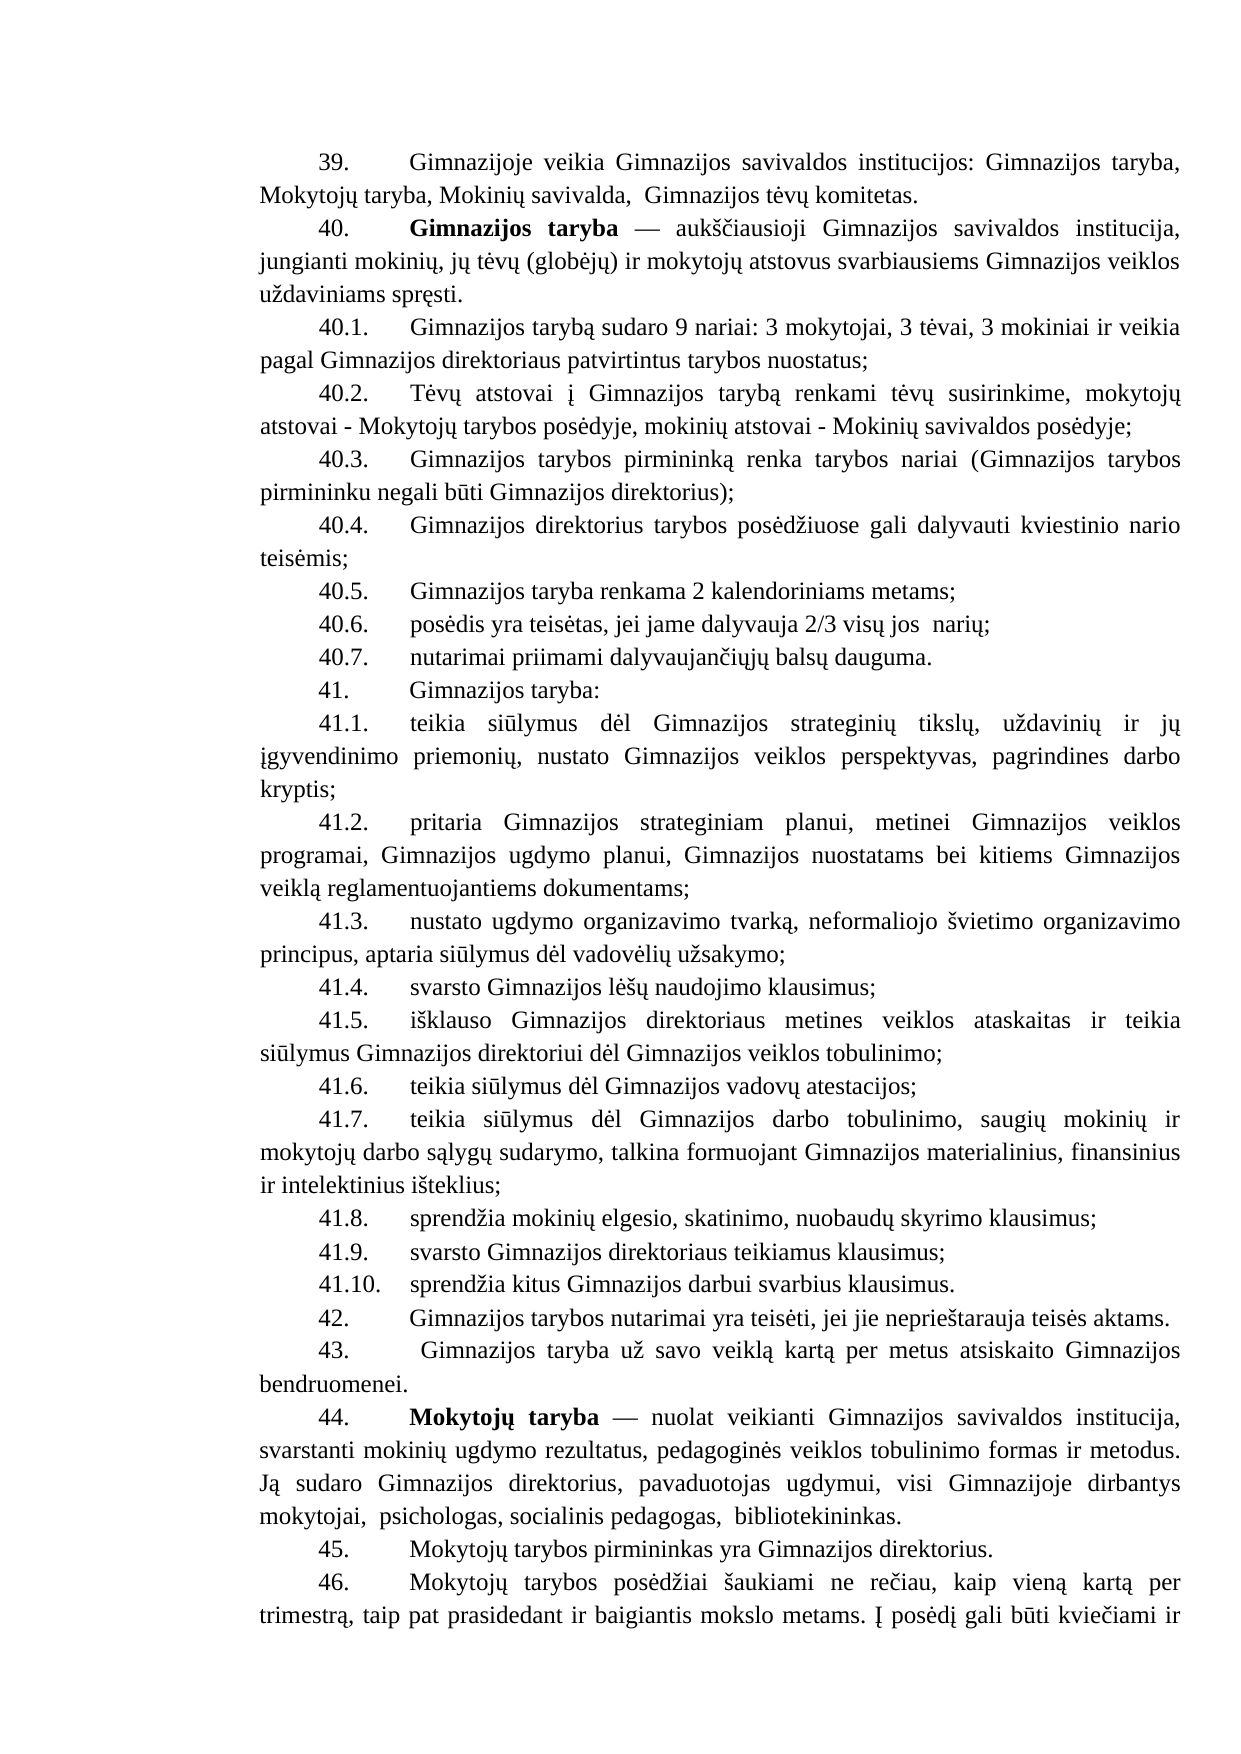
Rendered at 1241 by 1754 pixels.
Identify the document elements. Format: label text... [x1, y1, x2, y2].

text 41.1. teikia siūlymus dėl Gimnazijos strateginių tikslų, uždavinių ir jų įgyvendinimo priemonių, nustato Gimnazijos veiklos perspektyvas, pagrindines darbo kryptis; [260, 708, 1181, 803]
text 41.2. pritaria Gimnazijos strateginiam planui, metinei Gimnazijos veiklos programai, Gimnazijos ugdymo planui, Gimnazijos nuostatams bei kitiems Gimnazijos veiklą reglamentuojantiems dokumentams; [260, 807, 1181, 902]
text 42. Gimnazijos tarybos nutarimai yra teisėti, jei jie neprieštarauja teisės aktams. [259, 1303, 1181, 1331]
text 41.3. nustato ugdymo organizavimo tvarką, neformaliojo švietimo organizavimo principus, aptaria siūlymus dėl vadovėlių užsakymo; [260, 906, 1181, 968]
text 40.3. Gimnazijos tarybos pirmininką renka tarybos nariai (Gimnazijos tarybos pirmininku negali būti Gimnazijos direktorius); [260, 444, 1181, 506]
text 44. Mokytojų taryba — nuolat veikianti Gimnazijos savivaldos institucija, svarstanti mokinių ugdymo rezultatus, pedagoginės veiklos tobulinimo formas ir metodus. Ją sudaro Gimnazijos direktorius, pavaduotojas ugdymui, visi Gimnazijoje dirbantys mokytojai, psichologas, socialinis pedagogas, bibliotekininkas. [259, 1402, 1181, 1529]
text 41.9. svarsto Gimnazijos direktoriaus teikiamus klausimus; [260, 1237, 1181, 1265]
text 41.5. išklauso Gimnazijos direktoriaus metines veiklos ataskaitas ir teikia siūlymus Gimnazijos direktoriui dėl Gimnazijos veiklos tobulinimo; [260, 1005, 1181, 1067]
text 45. Mokytojų tarybos pirmininkas yra Gimnazijos direktorius. [259, 1534, 1181, 1562]
text 40.4. Gimnazijos direktorius tarybos posėdžiuose gali dalyvauti kviestinio nario teisėmis; [260, 510, 1181, 572]
text 40.6. posėdis yra teisėtas, jei jame dalyvauja 2/3 visų jos narių; [260, 609, 1181, 638]
text 46. Mokytojų tarybos posėdžiai šaukiami ne rečiau, kaip vieną kartą per trimestrą, taip pat prasidedant ir baigiantis mokslo metams. Į posėdį gali būti kviečiami ir [259, 1567, 1181, 1628]
text 40. Gimnazijos taryba — aukščiausioji Gimnazijos savivaldos institucija, jungianti mokinių, jų tėvų (globėjų) ir mokytojų atstovus svarbiausiems Gimnazijos veiklos uždaviniams spręsti. [259, 213, 1181, 308]
text 41.7. teikia siūlymus dėl Gimnazijos darbo tobulinimo, saugių mokinių ir mokytojų darbo sąlygų sudarymo, talkina formuojant Gimnazijos materialinius, finansinius ir intelektinius išteklius; [260, 1104, 1181, 1199]
text 41.8. sprendžia mokinių elgesio, skatinimo, nuobaudų skyrimo klausimus; [260, 1203, 1181, 1232]
text 41. Gimnazijos taryba: [259, 675, 1181, 704]
text 43. Gimnazijos taryba už savo veiklą kartą per metus atsiskaito Gimnazijos bendruomenei. [259, 1336, 1181, 1397]
text 41.6. teikia siūlymus dėl Gimnazijos vadovų atestacijos; [260, 1071, 1181, 1100]
text 40.7. nutarimai priimami dalyvaujančiųjų balsų dauguma. [260, 642, 1181, 671]
text 40.2. Tėvų atstovai į Gimnazijos tarybą renkami tėvų susirinkime, mokytojų atstovai - Mokytojų tarybos posėdyje, mokinių atstovai - Mokinių savivaldos posėdyje; [260, 378, 1181, 440]
text 40.5. Gimnazijos taryba renkama 2 kalendoriniams metams; [260, 576, 1181, 605]
text 40.1. Gimnazijos tarybą sudaro 9 nariai: 3 mokytojai, 3 tėvai, 3 mokiniai ir veikia pagal Gimnazijos direktoriaus patvirtintus tarybos nuostatus; [260, 312, 1181, 374]
text 39. Gimnazijoje veikia Gimnazijos savivaldos institucijos: Gimnazijos taryba, Mokytojų taryba, Mokinių savivalda, Gimnazijos tėvų komitetas. [259, 147, 1181, 209]
text 41.10. sprendžia kitus Gimnazijos darbui svarbius klausimus. [260, 1269, 1181, 1298]
text 41.4. svarsto Gimnazijos lėšų naudojimo klausimus; [260, 972, 1181, 1001]
